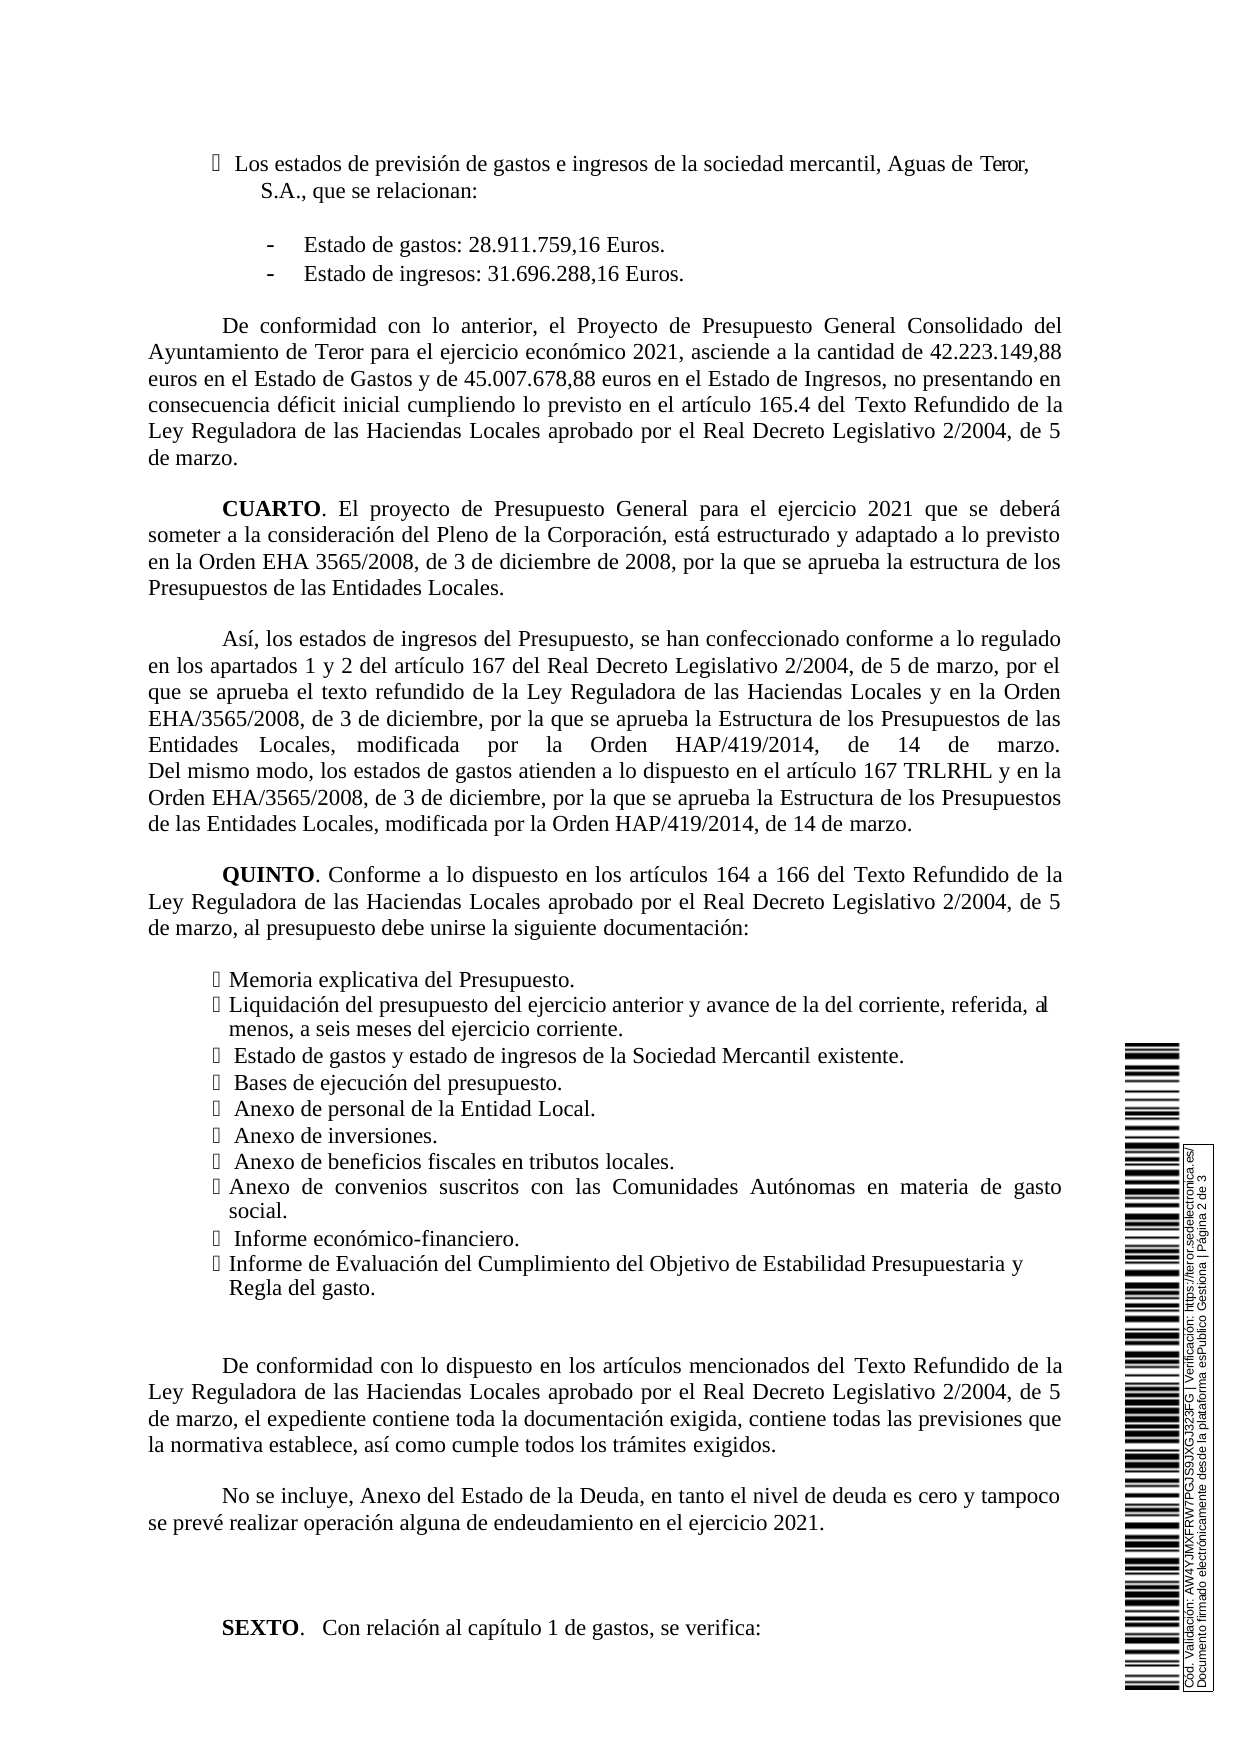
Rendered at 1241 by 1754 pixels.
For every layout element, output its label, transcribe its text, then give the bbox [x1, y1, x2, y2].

list Anexo de convenios suscritos con las Comunidades Autónomas en materia de gasto social. [212, 1176, 1062, 1223]
list Liquidación del presupuesto del ejercicio anterior y avance de la del corriente, referida, al menos, a seis meses del ejercicio corriente. [212, 993, 1062, 1042]
list Informe de Evaluación del Cumplimiento del Objetivo de Estabilidad Presupuestaria y Regla del gasto. [212, 1252, 1063, 1300]
list Estado de ingresos: 31.696.288,16 Euros. [266, 258, 1194, 287]
text De conformidad con lo anterior, el Proyecto de Presupuesto General Consolidado del Ayuntamiento de Teror para el ejercicio económico 2021, asciende a la cantidad de 42.223.149,88 euros en el Estado de Gastos y de 45.007.678,88 euros en el Estado de Ingresos, no presentando en consecuencia déficit inicial cumpliendo lo previsto en el artículo 165.4 del Texto Refundido de la Ley Reguladora de las Haciendas Locales aprobado por el Real Decreto Legislativo 2/2004, de 5 de marzo. [148, 312, 1063, 470]
list Estado de gastos y estado de ingresos de la Sociedad Mercantil existente. [212, 1042, 1194, 1069]
list Anexo de beneficios fiscales en tributos locales. [212, 1148, 1125, 1175]
list Cód. Validación: AW4YJMXFRW7PGJS9JXGJ323FG | Verificación: https://teror.sedelectronica.es/ Documento firmado electrónicamente desde la plataforma esPublico Gestiona | Página 2 de 3 [1184, 1146, 1208, 1689]
list Memoria explicativa del Presupuesto. [212, 966, 1194, 993]
text SEXTO. Con relación al capítulo 1 de gastos, se verifica: [222, 1614, 1125, 1641]
text QUINTO. Conforme a lo dispuesto en los artículos 164 a 166 del Texto Refundido de la Ley Reguladora de las Haciendas Locales aprobado por el Real Decreto Legislativo 2/2004, de 5 de marzo, al presupuesto debe unirse la siguiente documentación: [148, 861, 1063, 940]
list Informe económico-financiero. [212, 1224, 1125, 1251]
list Anexo de personal de la Entidad Local. [212, 1096, 1125, 1122]
list Anexo de inversiones. [212, 1122, 1125, 1148]
text De conformidad con lo dispuesto en los artículos mencionados del Texto Refundido de la Ley Reguladora de las Haciendas Locales aprobado por el Real Decreto Legislativo 2/2004, de 5 de marzo, el expediente contiene toda la documentación exigida, contiene todas las previsiones que la normativa establece, así como cumple todos los trámites exigidos. [148, 1352, 1063, 1457]
text No se incluye, Anexo del Estado de la Deuda, en tanto el nivel de deuda es cero y tampoco se prevé realizar operación alguna de endeudamiento en el ejercicio 2021. [148, 1483, 1061, 1535]
picture [1125, 1043, 1184, 1690]
list Estado de gastos: 28.911.759,16 Euros. [266, 229, 1194, 258]
list Bases de ejecución del presupuesto. [212, 1069, 1125, 1096]
list Los estados de previsión de gastos e ingresos de la sociedad mercantil, Aguas de Teror, S.A., que se relacionan: [212, 150, 1062, 203]
text CUARTO. El proyecto de Presupuesto General para el ejercicio 2021 que se deberá someter a la consideración del Pleno de la Corporación, está estructurado y adaptado a lo previsto en la Orden EHA 3565/2008, de 3 de diciembre de 2008, por la que se aprueba la estructura de los Presupuestos de las Entidades Locales. [148, 495, 1062, 601]
text Así, los estados de ingresos del Presupuesto, se han confeccionado conforme a lo regulado en los apartados 1 y 2 del artículo 167 del Real Decreto Legislativo 2/2004, de 5 de marzo, por el que se aprueba el texto refundido de la Ley Reguladora de las Haciendas Locales y en la Orden EHA/3565/2008, de 3 de diciembre, por la que se aprueba la Estructura de los Presupuestos de las Entidades Locales, modificada por la Orden HAP/419/2014, de 14 de marzo. Del mismo modo, los estados de gastos atienden a lo dispuesto en el artículo 167 TRLRHL y en la Orden EHA/3565/2008, de 3 de diciembre, por la que se aprueba la Estructura de los Presupuestos de las Entidades Locales, modificada por la Orden HAP/419/2014, de 14 de marzo. [148, 626, 1063, 836]
